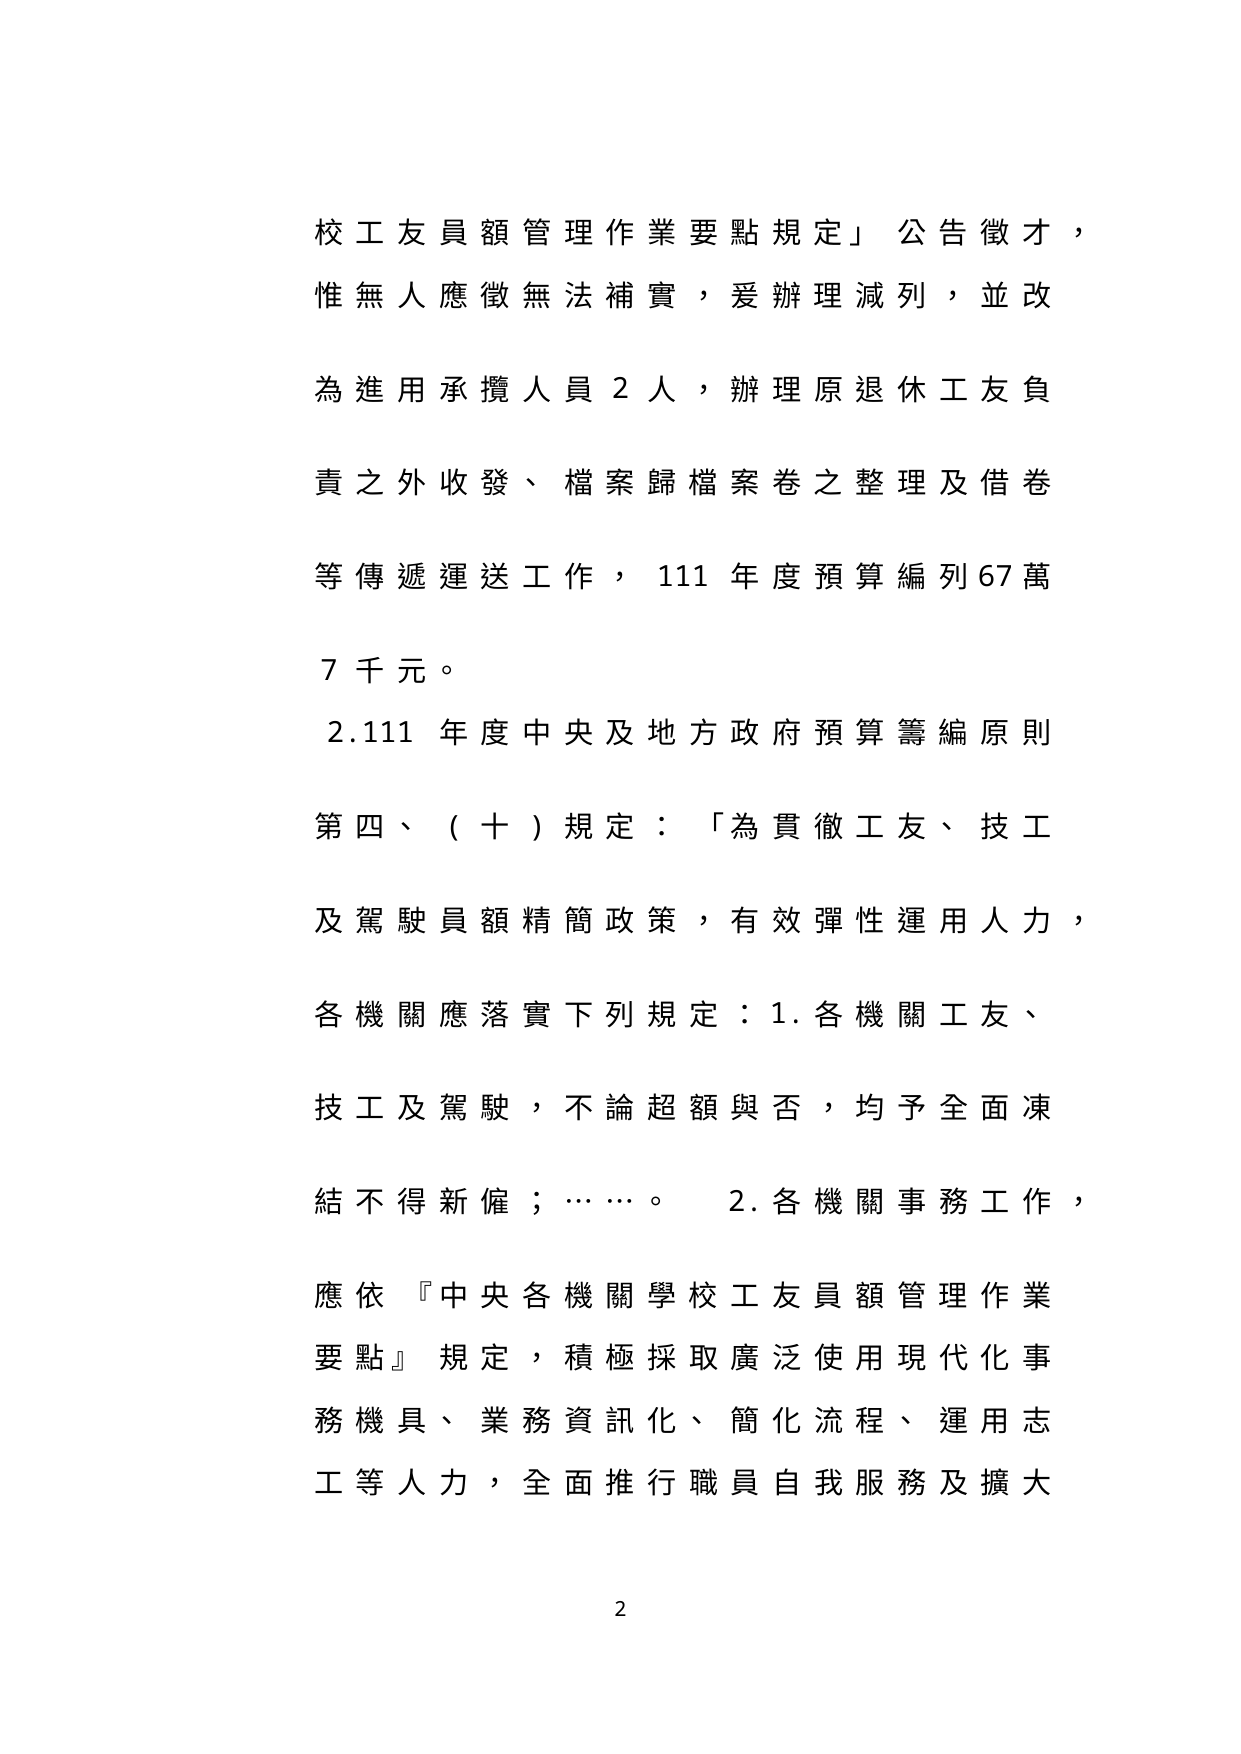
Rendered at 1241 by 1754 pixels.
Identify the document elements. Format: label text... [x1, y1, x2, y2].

text 1.洽據主計總處表示，因應該總處2名技工(非超額)退休，已依「中央各機關學校工友員額管理作業要點規定」公告徵才，惟無人應徵無法補實，爰辦理減列，並改為進用承攬人員2人，辦理原退休工友負責之外收發、檔案歸檔案卷之整理及借卷等傳遞運送工作，111年度預算編列67萬7千元。 [271, 189, 1058, 689]
text 2.111年度中央及地方政府預算籌編原則第四、(十)規定：「為貫徹工友、技工及駕駛員額精簡政策，有效彈性運用人力，各機關應落實下列規定：1.各機關工友、技工及駕駛，不論超額與否，均予全面凍結不得新僱；……。 2.各機關事務工作，應依『中央各機關學校工友員額管理作業要點』規定，積極採取廣泛使用現代化事務機具、業務資訊化、簡化流程、運用志工等人力，全面推行職員自我服務及擴大外包等措施辦理。3…..。」據此，主計總處擬進用承攬人員2人以作為退休技工之補充人力，尚符前揭擴大外包規範。 [271, 689, 1058, 1502]
